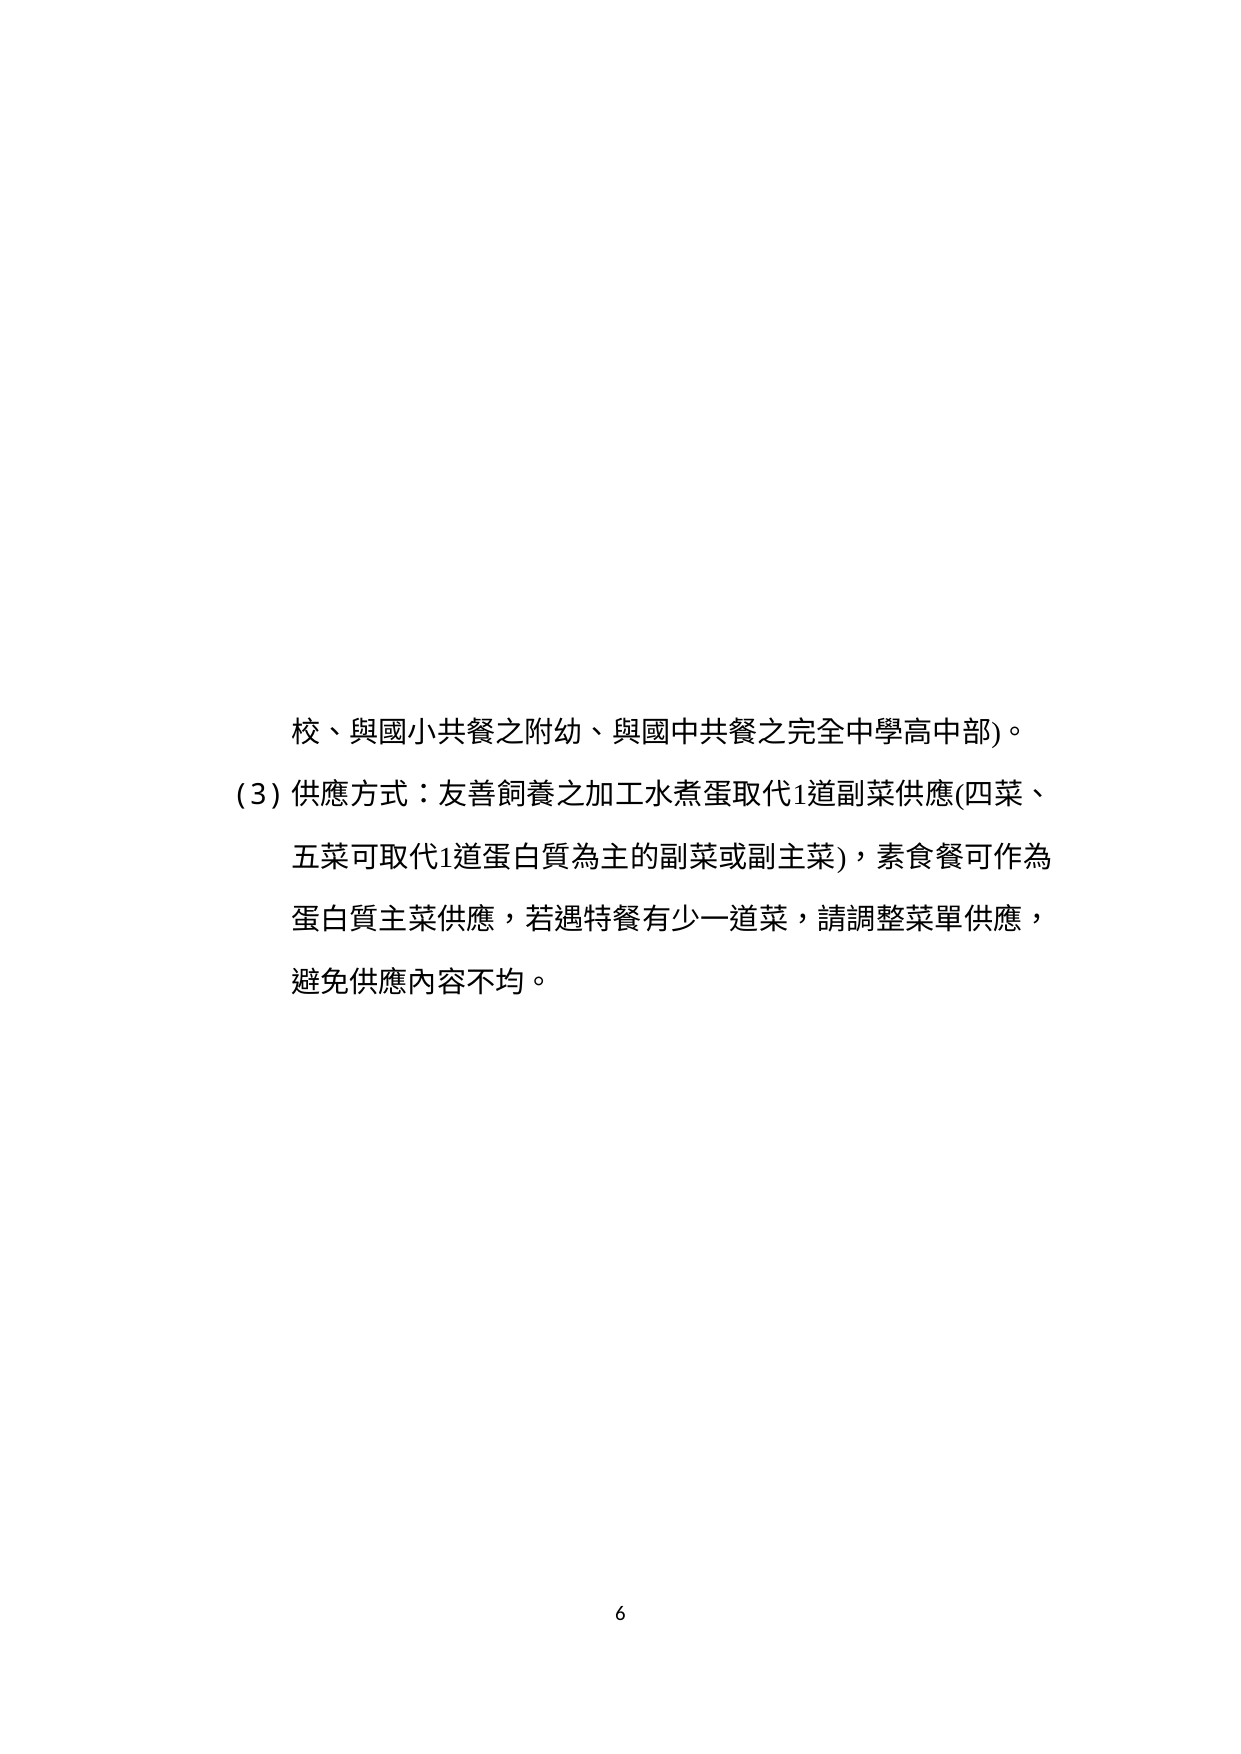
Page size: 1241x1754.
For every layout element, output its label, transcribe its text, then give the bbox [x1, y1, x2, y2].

list 供應方式：友善飼養之加工水煮蛋取代1道副菜供應(四菜、五菜可取代1道蛋白質為主的副菜或副主菜)，素食餐可作為蛋白質主菜供應，若遇特餐有少一道菜，請調整菜單供應，避免供應內容不均。 [232, 750, 1053, 1000]
list 校、與國小共餐之附幼、與國中共餐之完全中學高中部)。 [232, 688, 1053, 750]
